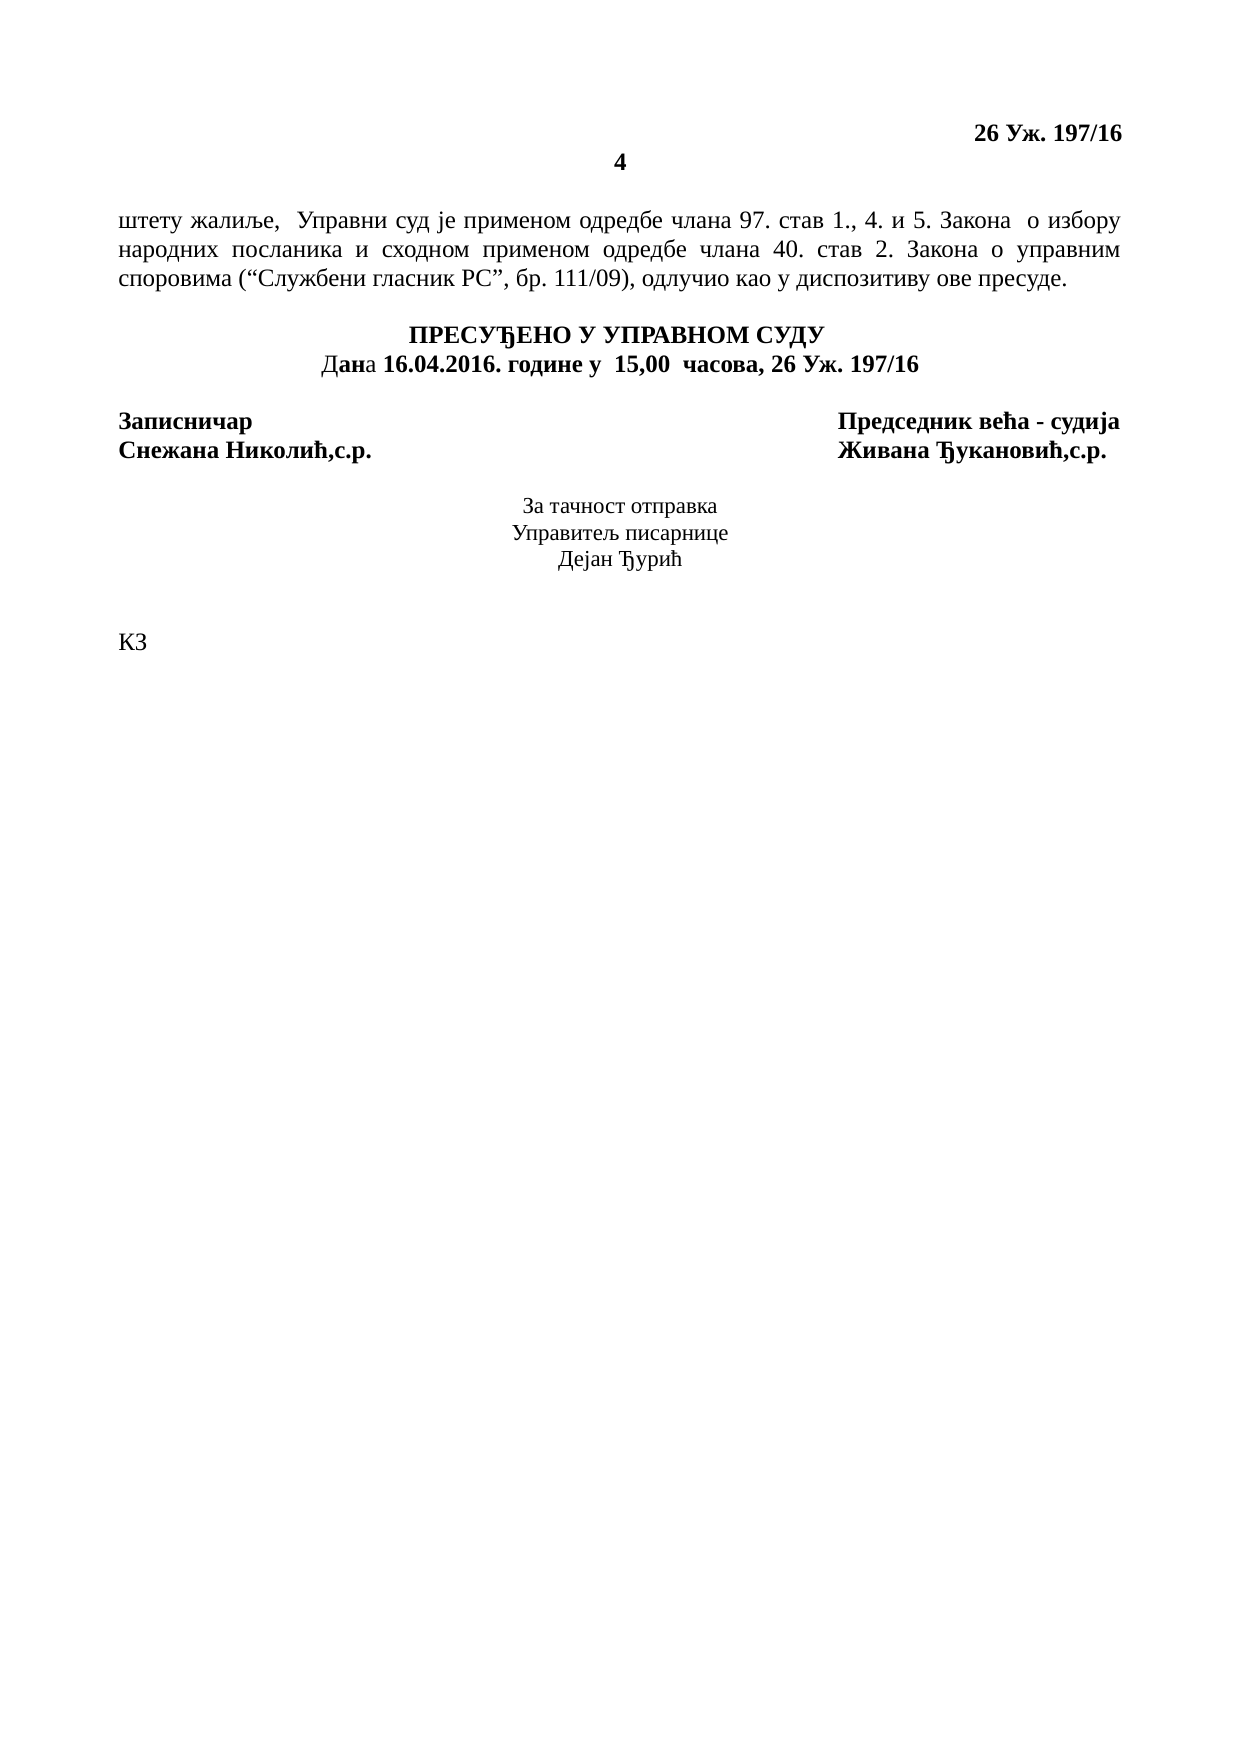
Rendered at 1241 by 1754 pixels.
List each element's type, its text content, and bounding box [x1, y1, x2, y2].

text Записничар Председник већа - судија [118, 406, 1122, 435]
text Управитељ писарнице [118, 519, 1122, 545]
text штету жалиље, Управни суд је применом одредбе члана 97. став 1., 4. и 5. Закона о избору народних посланика и сходном применом одредбе члана 40. став 2. Закона о управним споровима (“Службени гласник РС”, бр. 111/09), одлучио као у диспозитиву ове пресуде. [118, 205, 1122, 291]
text КЗ [118, 627, 1122, 656]
text Дејан Ђурић [118, 545, 1122, 572]
text ПРЕСУЂЕНО У УПРАВНОМ СУДУ [118, 320, 1122, 349]
text За тачност отправка [118, 493, 1122, 519]
text Снежана Николић,с.р. Живана Ђукановић,с.р. [118, 435, 1122, 464]
text Дана 16.04.2016. године у 15,00 часова, 26 Уж. 197/16 [118, 349, 1122, 378]
